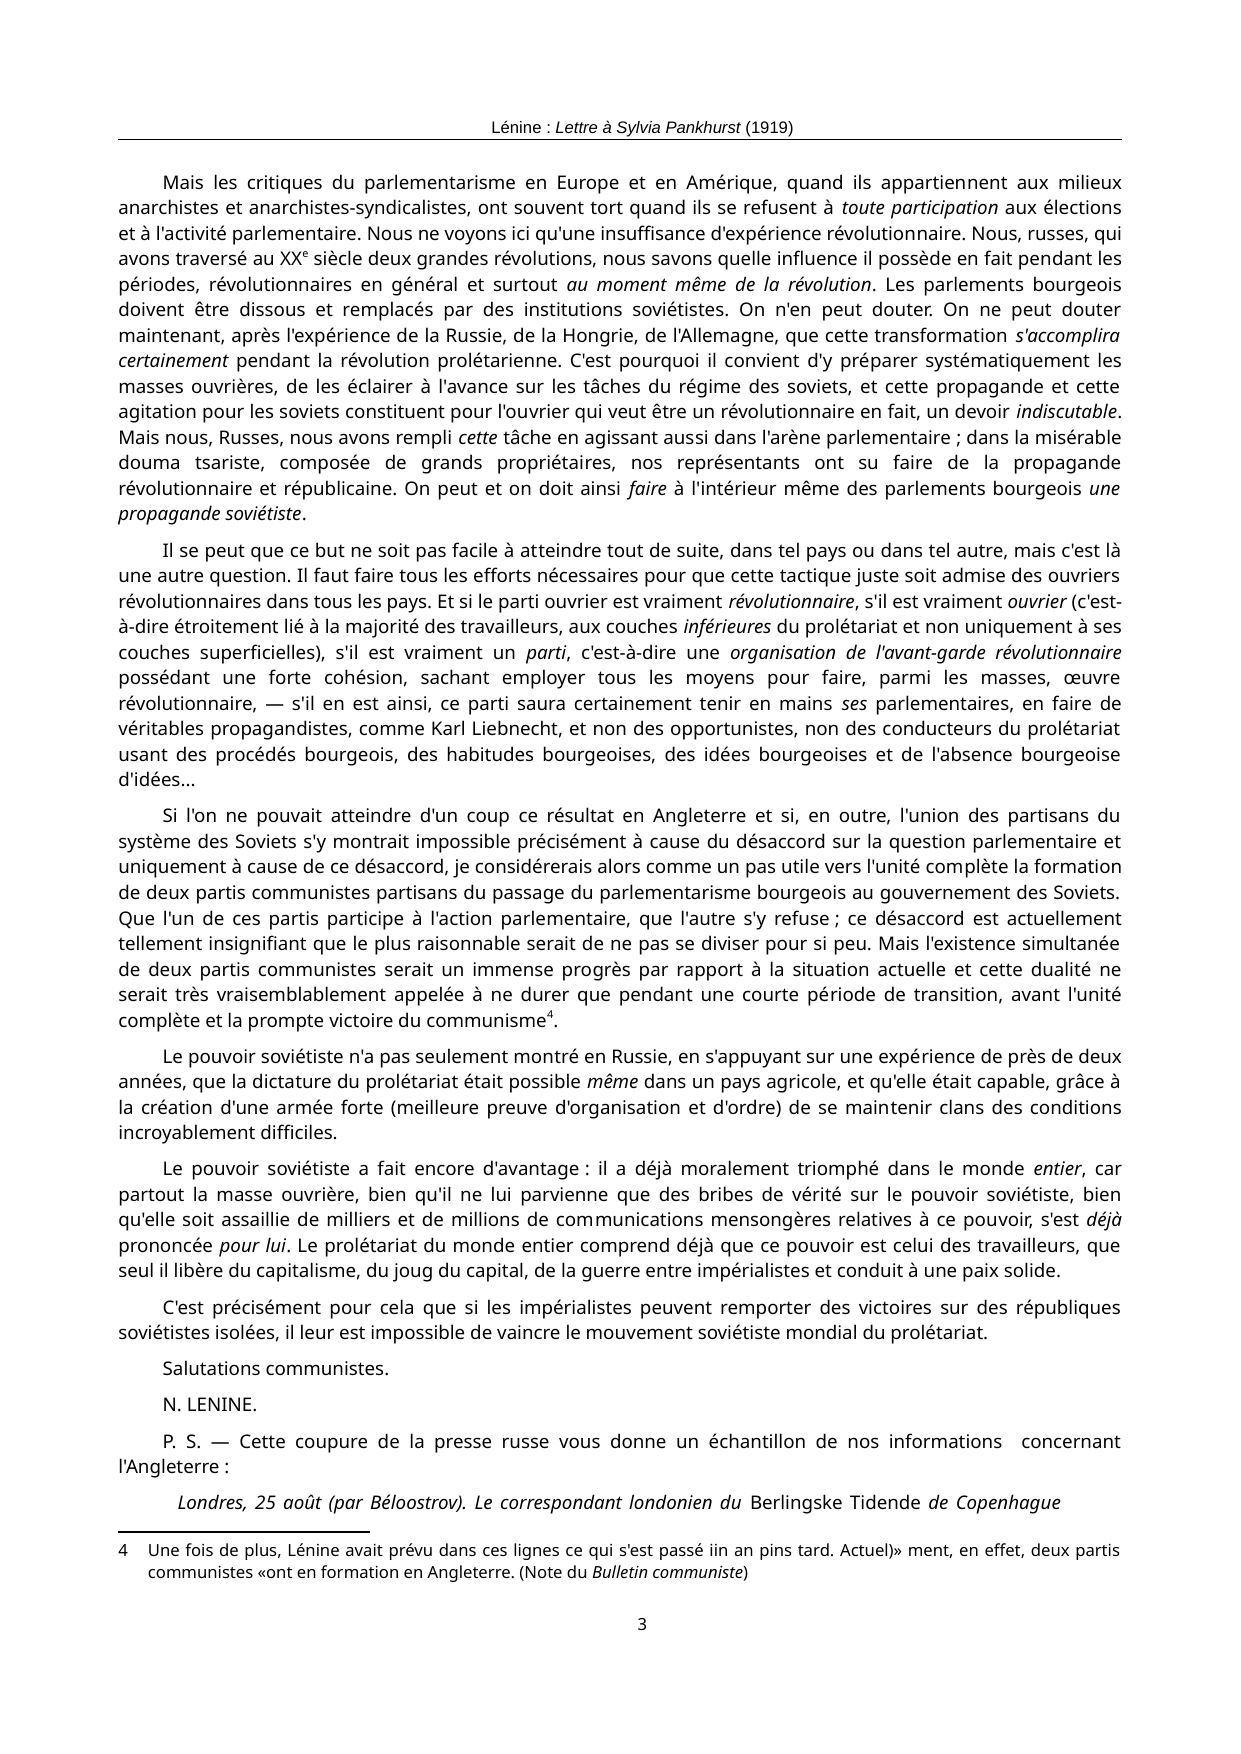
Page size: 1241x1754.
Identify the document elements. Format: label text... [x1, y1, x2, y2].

text Le pouvoir soviétiste a fait encore d'avantage : il a déjà moralement triomphé dans le monde entier, car partout la masse ouvrière, bien qu'il ne lui parvienne que des bribes de vérité sur le pouvoir soviétiste, bien qu'elle soit assaillie de milliers et de millions de com­munications mensongères relatives à ce pou­voir, s'est déjà prononcée pour lui. Le prolétariat du monde entier comprend déjà que ce pouvoir est celui des travailleurs, que seul il libère du capitalisme, du joug du capital, de la guerre entre impérialistes et conduit à une paix solide. [118, 1156, 1122, 1283]
text Mais les critiques du parlementarisme en Europe et en Amérique, quand ils appartien­nent aux milieux anarchistes et anarchistes-syndicalistes, ont souvent tort quand ils se refusent à toute participation aux élections et à l'activité parlementaire. Nous ne voyons ici qu'une insuffisance d'expérience révolution­naire. Nous, russes, qui avons traversé au XXe siècle deux grandes révolutions, nous sa­vons quelle influence il possède en fait pen­dant les périodes, révolutionnaires en général et surtout au moment même de la révolution. Les parlements bourgeois doivent être dissous et remplacés par des institutions soviétistes. On n'en peut douter. On ne peut douter maintenant, après l'expérience de la Russie, de la Hongrie, de l'Allemagne, que cette transformation s'accom­plira certainement pendant la révolution pro­létarienne. C'est pourquoi il convient d'y pré­parer systématiquement les masses ouvrières, de les éclairer à l'avance sur les tâches du régime des soviets, et cette propagande et cette agitation pour les soviets constituent pour l'ou­vrier qui veut être un révolutionnaire en fait, un devoir indiscutable. Mais nous, Russes, nous avons rempli cette tâche en agissant aus­si dans l'arène parlementaire ; dans la misérable douma tsariste, composée de grands propriétai­res, nos représentants ont su faire de la propagande révolutionnaire et républicaine. On peut et on doit ainsi faire à l'intérieur même des parle­ments bourgeois une propagande soviétiste. [118, 169, 1122, 526]
text C'est précisément pour cela que si les impérialistes peuvent remporter des victoires sur des républiques soviétistes iso­lées, il leur est impossible de vaincre le mou­vement soviétiste mondial du prolétariat. [118, 1294, 1122, 1345]
text N. LENINE. [118, 1392, 1122, 1417]
text Le pouvoir soviétiste n'a pas seulement mon­tré en Russie, en s'appuyant sur une expé­rience de près de deux années, que la dicta­ture du prolétariat était possible même dans un pays agricole, et qu'elle était capable, grâce à la création d'une armée forte (meilleure preuve d'organisation et d'ordre) de se main­tenir clans des conditions incroyablement dif­ficiles. [118, 1043, 1122, 1145]
text Londres, 25 août (par Béloostrov). Le correspondant londonien du Berlingske Tidende de Copenhague [177, 1489, 1063, 1515]
text Une fois de plus, Lénine avait prévu dans ces lignes ce qui s'est passé iin an pins tard. Actuel)» ment, en effet, deux partis communistes «ont en for­mation en Angleterre. (Note du Bulletin communiste) [118, 1538, 1122, 1583]
text P. S. — Cette coupure de la presse russe vous donne un échantillon de nos informations concernant l'Angleterre : [118, 1428, 1122, 1479]
text Si l'on ne pouvait atteindre d'un coup ce résultat en Angleterre et si, en outre, l'union des partisans du système des Soviets s'y montrait impossible précisément à cause du désaccord sur la question parlementaire et uni­quement à cause de ce désaccord, je considérerais alors comme un pas utile vers l'unité com­plète la formation de deux partis communistes partisans du passage du parlementarisme bourgeois au gouvernement des Soviets. Que l'un de ces partis participe à l'action parle­mentaire, que l'autre s'y refuse ; ce désaccord est actuellement tellement insignifiant que le plus raisonnable serait de ne pas se diviser pour si peu. Mais l'existence simultanée de deux partis communistes serait un immense pro­grès par rapport à la situation actuelle et cette dualité ne serait très vraisemblablement ap­pelée à ne durer que pendant une courte pé­riode de transition, avant l'unité complète et la prompte victoire du communisme. [118, 803, 1122, 1032]
text Salutations communistes. [118, 1356, 1122, 1381]
text Il se peut que ce but ne soit pas facile à at­teindre tout de suite, dans tel pays ou dans tel autre, mais c'est là une autre question. Il faut faire tous les efforts nécessaires pour que cette tactique juste soit admise des ouvriers révolutionnaires dans tous les pays. Et si le parti ouvrier est vraiment révolutionnaire, s'il est vraiment ouvrier (c'est-à-dire étroitement lié à la majorité des travailleurs, aux couches inférieures du prolétariat et non uniquement à ses couches superficielles), s'il est vraiment un parti, c'est-à-dire une organisation de l'avant-garde révolutionnaire possédant une forte cohésion, sachant employer tous les moyens pour faire, parmi les masses, œuvre révolutionnaire, — s'il en est ainsi, ce parti saura certainement tenir en mains ses parlementaires, en faire de véritables propagan­distes, comme Karl Liebnecht, et non des opportunistes, non des conducteurs du prolétariat usant des procédés bourgeois, des habitudes bourgeoises, des idées bourgeoises et de l'absence bourgeoise d'idées... [118, 537, 1122, 792]
